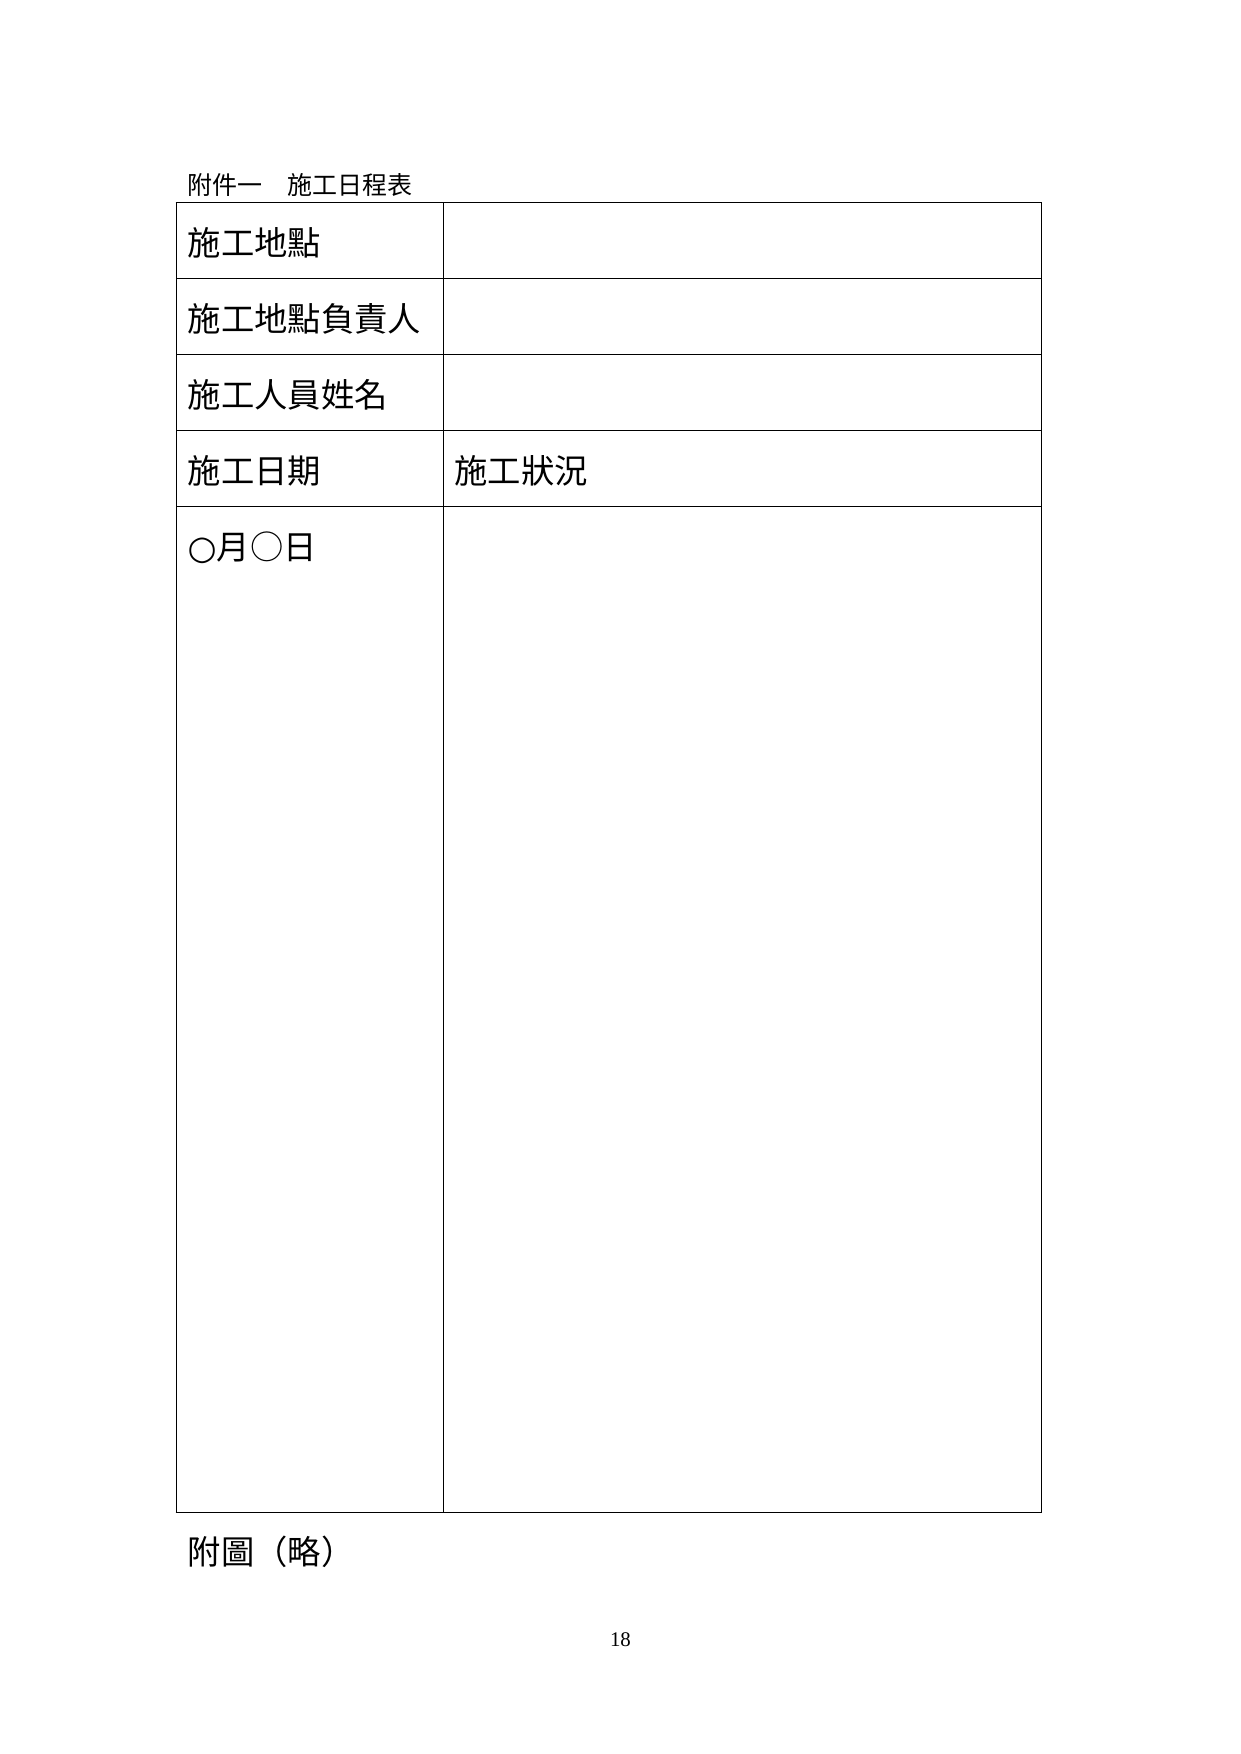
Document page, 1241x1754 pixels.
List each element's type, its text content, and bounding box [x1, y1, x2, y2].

table_cell [444, 507, 1041, 1512]
table_header 施工地點 [177, 203, 443, 278]
text 附件一 施工日程表 [187, 164, 1053, 202]
table_cell 施工日期 [177, 431, 443, 506]
table_cell [444, 279, 1041, 354]
table_cell ○月○日 [177, 507, 443, 1512]
table_cell 施工狀況 [444, 431, 1041, 506]
table_cell 施工人員姓名 [177, 355, 443, 430]
table_header [444, 203, 1041, 278]
text 附圖（略） [187, 1513, 1053, 1588]
table_cell [444, 355, 1041, 430]
table_cell 施工地點負責人 [177, 279, 443, 354]
